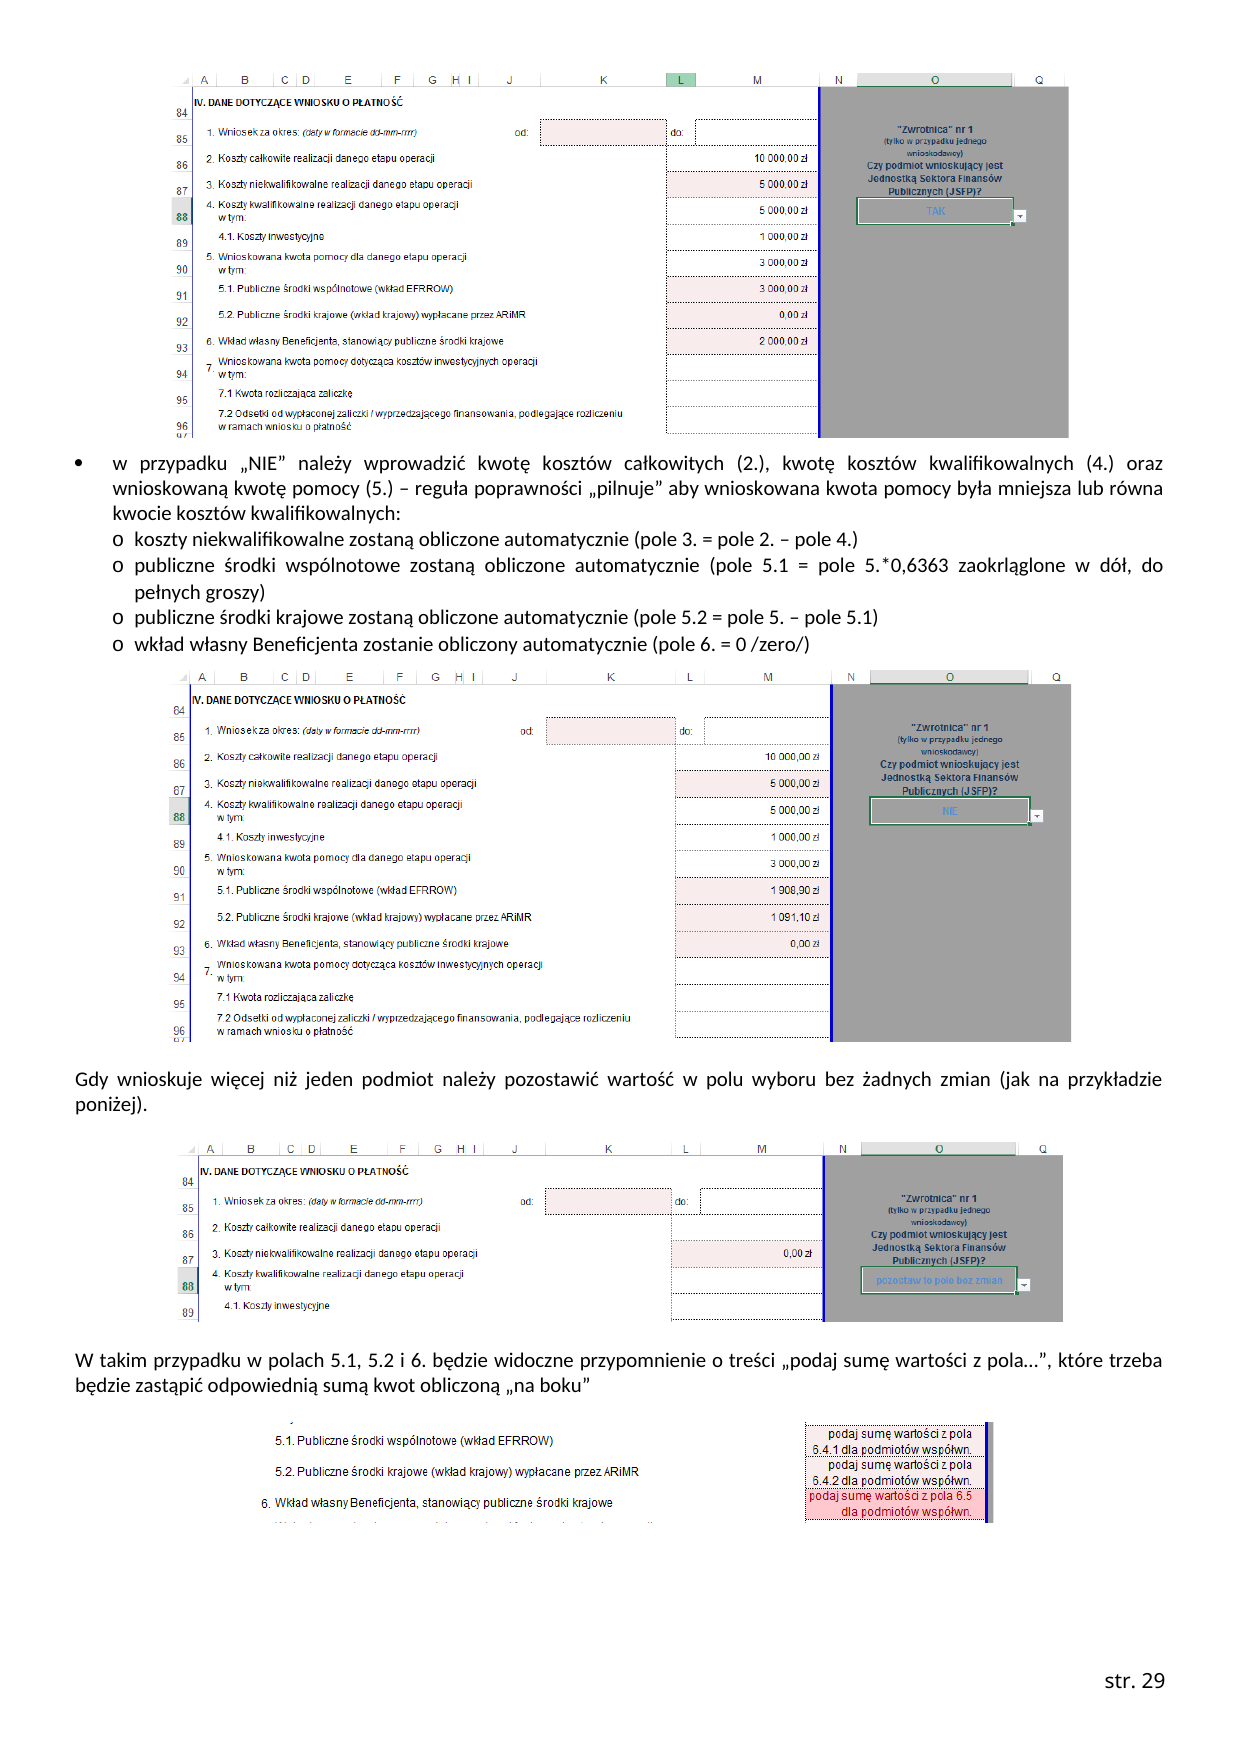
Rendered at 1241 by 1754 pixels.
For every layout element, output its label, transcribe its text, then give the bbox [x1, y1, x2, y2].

list wkład własny Beneficjenta zostanie obliczony automatycznie (pole 6. = 0 /zero/) [112, 631, 1165, 657]
text W takim przypadku w polach 5.1, 5.2 i 6. będzie widoczne przypomnienie o treści „podaj sumę wartości z pola…”, które trzeba będzie zastąpić odpowiednią sumą kwot obliczoną „na boku” [75, 1347, 1165, 1398]
list publiczne środki krajowe zostaną obliczone automatycznie (pole 5.2 = pole 5. – pole 5.1) [112, 604, 1165, 631]
text Gdy wnioskuje więcej niż jeden podmiot należy pozostawić wartość w polu wyboru bez żadnych zmian (jak na przykładzie poniżej). [75, 1066, 1165, 1117]
list publiczne środki wspólnotowe zostaną obliczone automatycznie (pole 5.1 = pole 5.*0,6363 zaokrląglone w dół, do pełnych groszy) [112, 552, 1165, 604]
list w przypadku „NIE” należy wprowadzić kwotę kosztów całkowitych (2.), kwotę kosztów kwalifikowalnych (4.) oraz wnioskowaną kwotę pomocy (5.) – reguła poprawności „pilnuje” aby wnioskowana kwota pomocy była mniejsza lub równa kwocie kosztów kwalifikowalnych: [75, 450, 1165, 526]
list koszty niekwalifikowalne zostaną obliczone automatycznie (pole 3. = pole 2. – pole 4.) [112, 526, 1165, 552]
